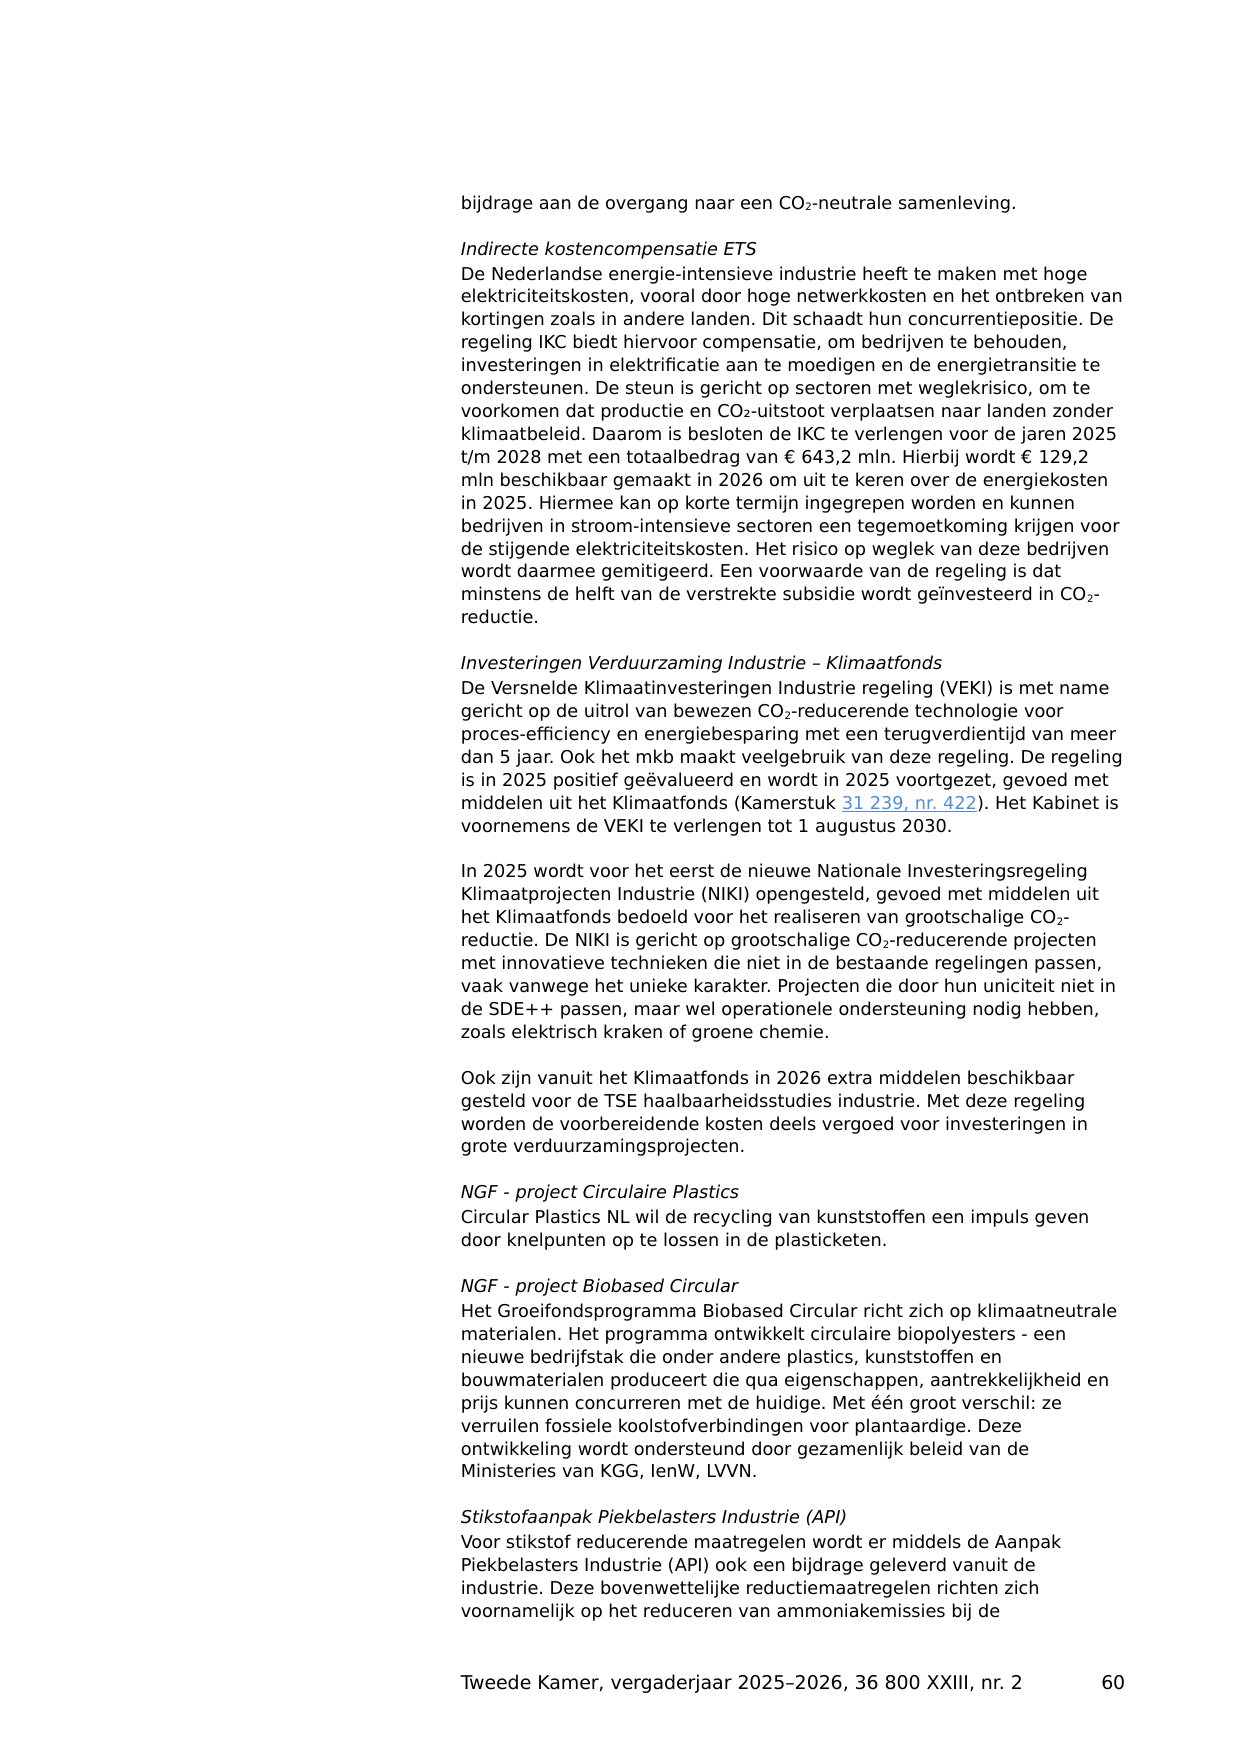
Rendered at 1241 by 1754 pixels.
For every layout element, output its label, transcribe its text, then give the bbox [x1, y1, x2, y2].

text Circular Plastics NL wil de recycling van kunststoffen een impuls geven door knelpunten op te lossen in de plasticketen. [461, 1205, 1125, 1251]
text NGF - project Circulaire Plastics [461, 1180, 1125, 1203]
text Investeringen Verduurzaming Industrie – Klimaatfonds [461, 651, 1125, 674]
text De Versnelde Klimaatinvesteringen Industrie regeling (VEKI) is met name gericht op de uitrol van bewezen CO2-reducerende technologie voor proces-efficiency en energiebesparing met een terugverdientijd van meer dan 5 jaar. Ook het mkb maakt veelgebruik van deze regeling. De regeling is in 2025 positief geëvalueerd en wordt in 2025 voortgezet, gevoed met middelen uit het Klimaatfonds (Kamerstuk 31 239, nr. 422). Het Kabinet is voornemens de VEKI te verlengen tot 1 augustus 2030. [461, 676, 1125, 837]
text Indirecte kostencompensatie ETS [461, 237, 1125, 259]
text In 2025 wordt voor het eerst de nieuwe Nationale Investeringsregeling Klimaatprojecten Industrie (NIKI) opengesteld, gevoed met middelen uit het Klimaatfonds bedoeld voor het realiseren van grootschalige CO2-reductie. De NIKI is gericht op grootschalige CO2-reducerende projecten met innovatieve technieken die niet in de bestaande regelingen passen, vaak vanwege het unieke karakter. Projecten die door hun uniciteit niet in de SDE++ passen, maar wel operationele ondersteuning nodig hebben, zoals elektrisch kraken of groene chemie. [461, 859, 1125, 1043]
text De Nederlandse energie-intensieve industrie heeft te maken met hoge elektriciteitskosten, vooral door hoge netwerkkosten en het ontbreken van kortingen zoals in andere landen. Dit schaadt hun concurrentiepositie. De regeling IKC biedt hiervoor compensatie, om bedrijven te behouden, investeringen in elektrificatie aan te moedigen en de energietransitie te ondersteunen. De steun is gericht op sectoren met weglekrisico, om te voorkomen dat productie en CO₂-uitstoot verplaatsen naar landen zonder klimaatbeleid. Daarom is besloten de IKC te verlengen voor de jaren 2025 t/m 2028 met een totaalbedrag van € 643,2 mln. Hierbij wordt € 129,2 mln beschikbaar gemaakt in 2026 om uit te keren over de energiekosten in 2025. Hiermee kan op korte termĳn ingegrepen worden en kunnen bedrĳven in stroom-intensieve sectoren een tegemoetkoming krĳgen voor de stĳgende elektriciteitskosten. Het risico op weglek van deze bedrĳven wordt daarmee gemitigeerd. Een voorwaarde van de regeling is dat minstens de helft van de verstrekte subsidie wordt geïnvesteerd in CO2-reductie. [461, 262, 1125, 628]
text Ook zijn vanuit het Klimaatfonds in 2026 extra middelen beschikbaar gesteld voor de TSE haalbaarheidsstudies industrie. Met deze regeling worden de voorbereidende kosten deels vergoed voor investeringen in grote verduurzamingsprojecten. [461, 1066, 1125, 1157]
text Voor stikstof reducerende maatregelen wordt er middels de Aanpak Piekbelasters Industrie (API) ook een bijdrage geleverd vanuit de industrie. Deze bovenwettelijke reductiemaatregelen richten zich voornamelijk op het reduceren van ammoniakemissies bij de [461, 1530, 1125, 1622]
text Het Groeifondsprogramma Biobased Circular richt zich op klimaatneutrale materialen. Het programma ontwikkelt circulaire biopolyesters - een nieuwe bedrijfstak die onder andere plastics, kunststoffen en bouwmaterialen produceert die qua eigenschappen, aantrekkelijkheid en prijs kunnen concurreren met de huidige. Met één groot verschil: ze verruilen fossiele koolstofverbindingen voor plantaardige. Deze ontwikkeling wordt ondersteund door gezamenlijk beleid van de Ministeries van KGG, IenW, LVVN. [461, 1299, 1125, 1482]
text bijdrage aan de overgang naar een CO2-neutrale samenleving. [461, 191, 1125, 214]
text NGF - project Biobased Circular [461, 1274, 1125, 1297]
text Stikstofaanpak Piekbelasters Industrie (API) [461, 1505, 1125, 1528]
